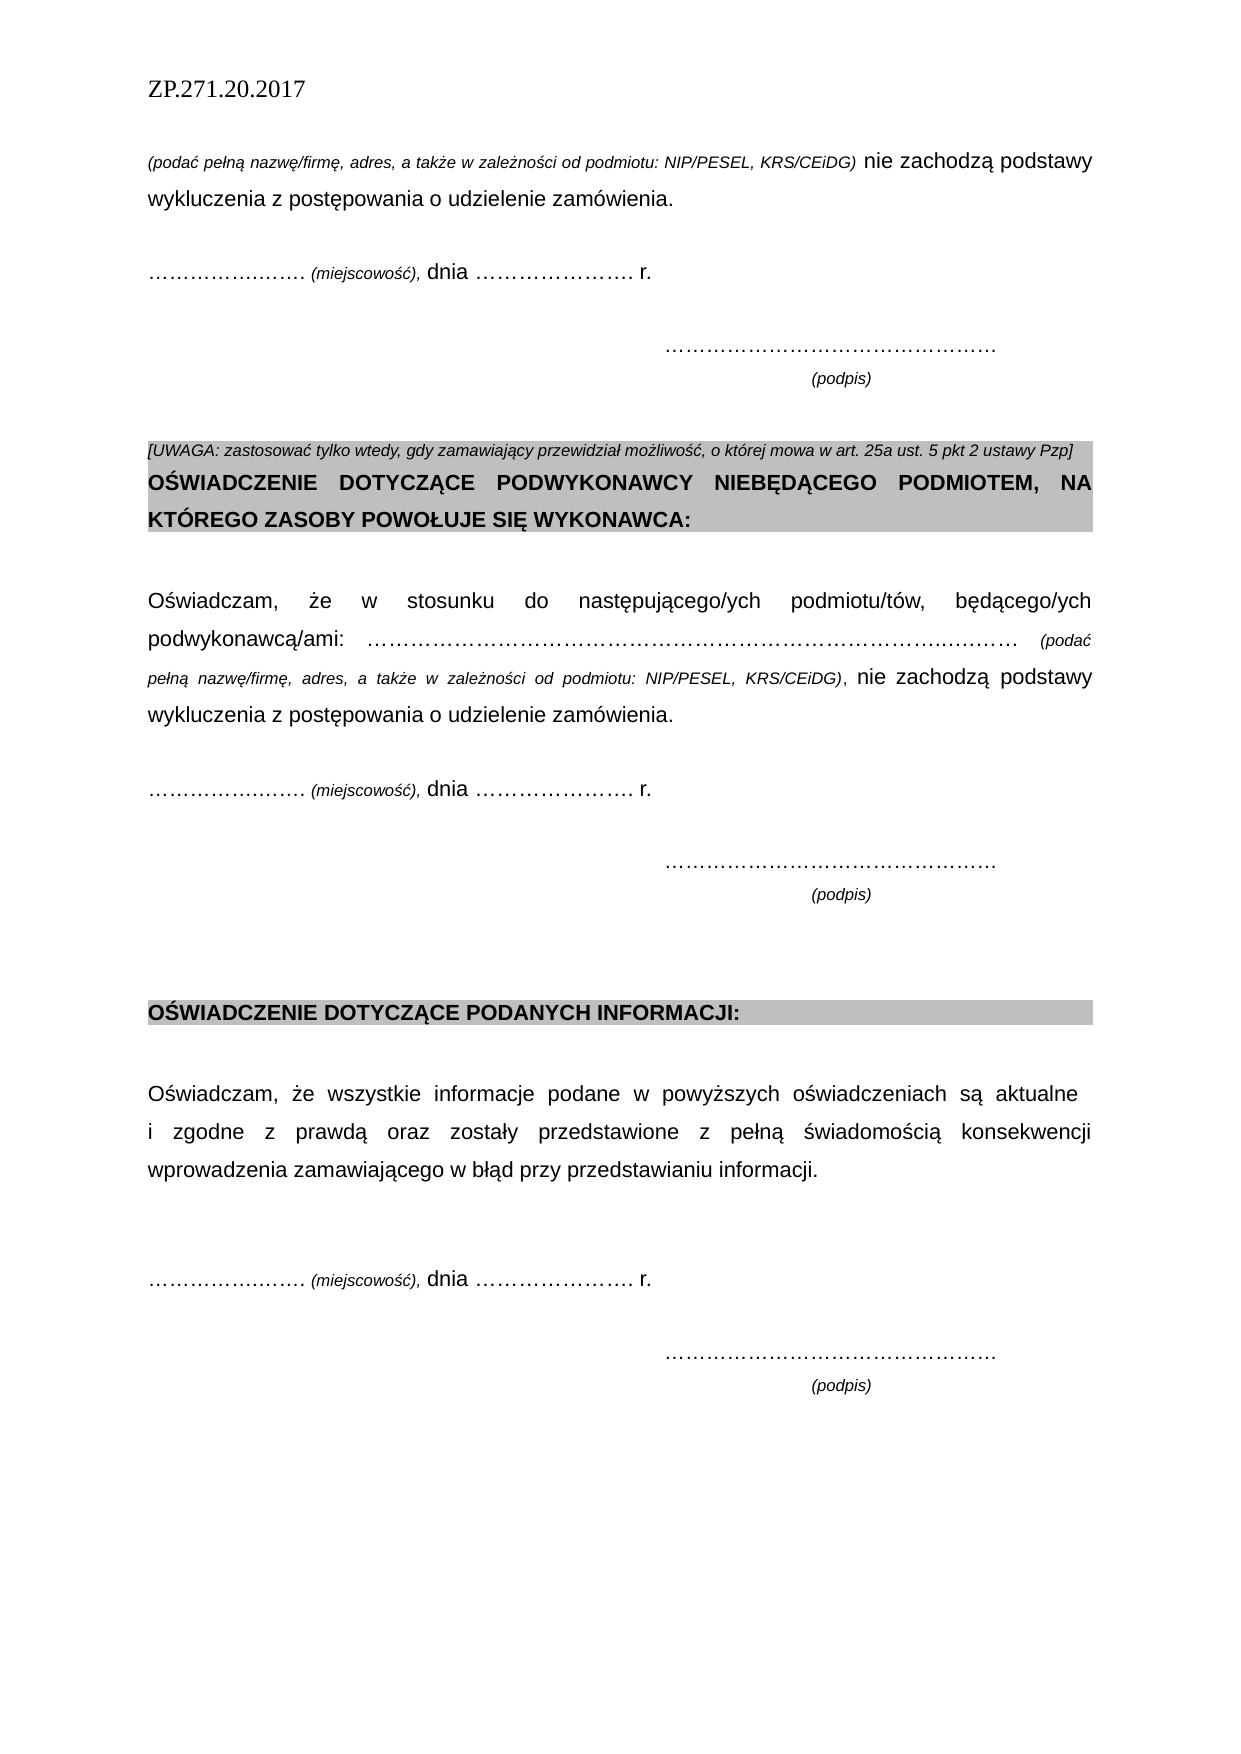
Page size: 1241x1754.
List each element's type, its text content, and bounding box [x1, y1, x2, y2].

text (podpis) [738, 1376, 1093, 1395]
text …………….……. (miejscowość), dnia …………………. r. [148, 1266, 1093, 1292]
text Oświadczam, że w stosunku do następującego/ych podmiotu/tów, będącego/ych podwykonawcą/ami: ……………………………………………………………………..….…… (podać pełną nazwę/firmę, adres, a także w zależności od podmiotu: NIP/PESEL, KRS/CEiDG), nie zachodzą podstawy wykluczenia z postępowania o udzielenie zamówienia. [148, 588, 1093, 727]
text (podpis) [738, 369, 1093, 388]
text Oświadczam, że wszystkie informacje podane w powyższych oświadczeniach są aktualne i zgodne z prawdą oraz zostały przedstawione z pełną świadomością konsekwencji wprowadzenia zamawiającego w błąd przy przedstawianiu informacji. [148, 1081, 1093, 1182]
text ………………………………………… [148, 1340, 1093, 1364]
text ………………………………………… [148, 849, 1093, 873]
text (podpis) [738, 885, 1093, 904]
text OŚWIADCZENIE DOTYCZĄCE PODWYKONAWCY NIEBĘDĄCEGO PODMIOTEM, NA KTÓREGO ZASOBY POWOŁUJE SIĘ WYKONAWCA: [148, 469, 1093, 532]
text …………….……. (miejscowość), dnia …………………. r. [148, 775, 1093, 801]
text OŚWIADCZENIE DOTYCZĄCE PODANYCH INFORMACJI: [148, 1000, 1093, 1025]
text [UWAGA: zastosować tylko wtedy, gdy zamawiający przewidział możliwość, o której mowa w art. 25a ust. 5 pkt 2 ustawy Pzp] [148, 441, 1093, 460]
text …………….……. (miejscowość), dnia …………………. r. [148, 259, 1093, 284]
text ………………………………………… [148, 333, 1093, 357]
text (podać pełną nazwę/firmę, adres, a także w zależności od podmiotu: NIP/PESEL, KRS/CEiDG) nie zachodzą podstawy wykluczenia z postępowania o udzielenie zamówienia. [148, 148, 1093, 211]
